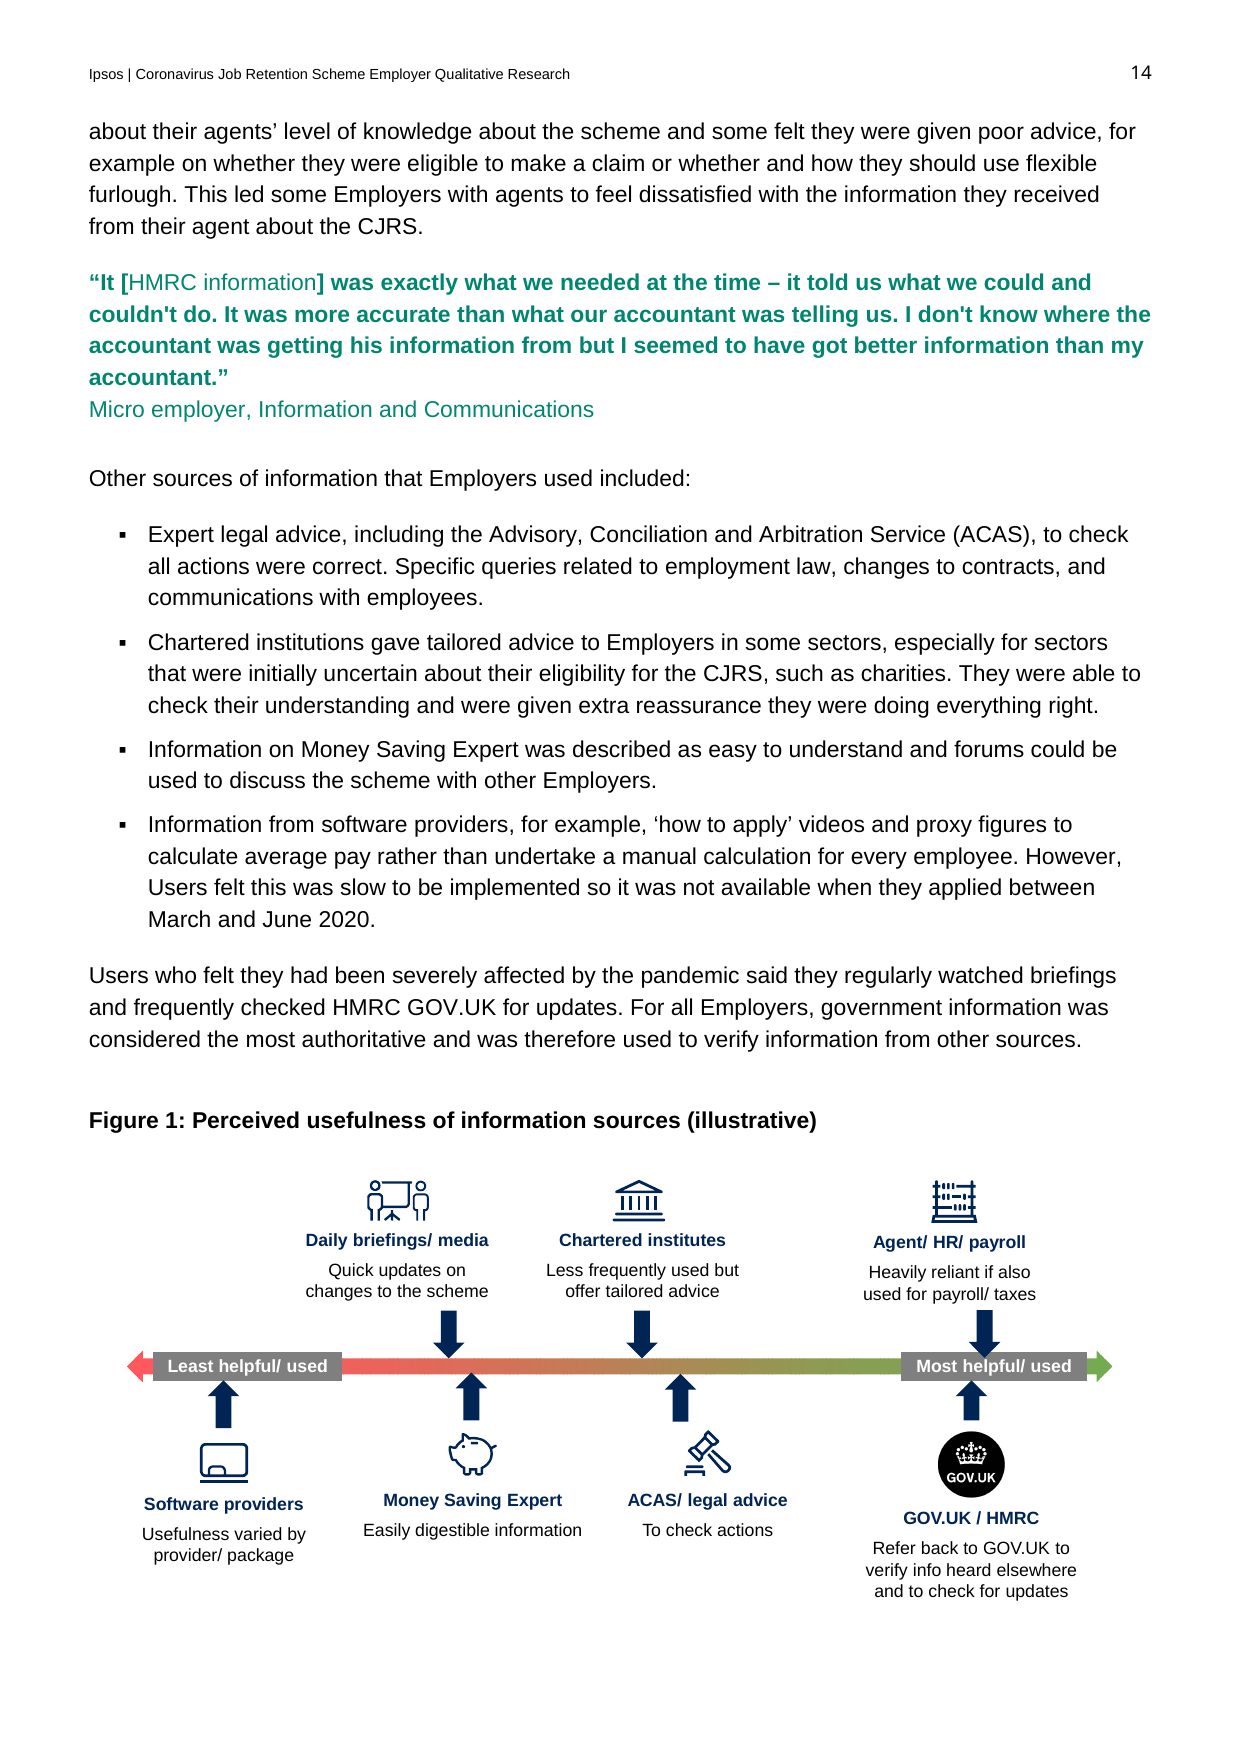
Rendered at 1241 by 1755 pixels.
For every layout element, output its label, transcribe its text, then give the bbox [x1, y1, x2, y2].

list Information from software providers, for example, ‘how to apply’ videos and proxy figures to calculate average pay rather than undertake a manual calculation for every employee. However, Users felt this was slow to be implemented so it was not available when they applied between March and June 2020. [118, 811, 1152, 932]
subtitle Figure 1: Perceived usefulness of information sources (illustrative) [89, 1107, 915, 1133]
list Other sources of information that Employers used included: [89, 465, 1152, 491]
list Chartered institutions gave tailored advice to Employers in some sectors, especially for sectors that were initially uncertain about their eligibility for the CJRS, such as charities. They were able to check their understanding and were given extra reassurance they were doing everything right. [118, 628, 1152, 718]
text “It [HMRC information] was exactly what we needed at the time – it told us what we could and couldn't do. It was more accurate than what our accountant was telling us. I don't know where the accountant was getting his information from but I seemed to have got better information than my accountant.” [89, 269, 1152, 390]
list about their agents’ level of knowledge about the scheme and some felt they were given poor advice, for example on whether they were eligible to make a claim or whether and how they should use flexible furlough. This led some Employers with agents to feel dissatisfied with the information they received from their agent about the CJRS. [89, 118, 1152, 239]
text Users who felt they had been severely affected by the pandemic said they regularly watched briefings and frequently checked HMRC GOV.UK for updates. For all Employers, government information was considered the most authoritative and was therefore used to verify information from other sources. [89, 962, 1152, 1052]
list Information on Money Saving Expert was described as easy to understand and forums could be used to discuss the scheme with other Employers. [118, 736, 1152, 793]
list Expert legal advice, including the Advisory, Conciliation and Arbitration Service (ACAS), to check all actions were correct. Specific queries related to employment law, changes to contracts, and communications with employees. [118, 521, 1152, 611]
text Micro employer, Information and Communications [89, 396, 1152, 422]
